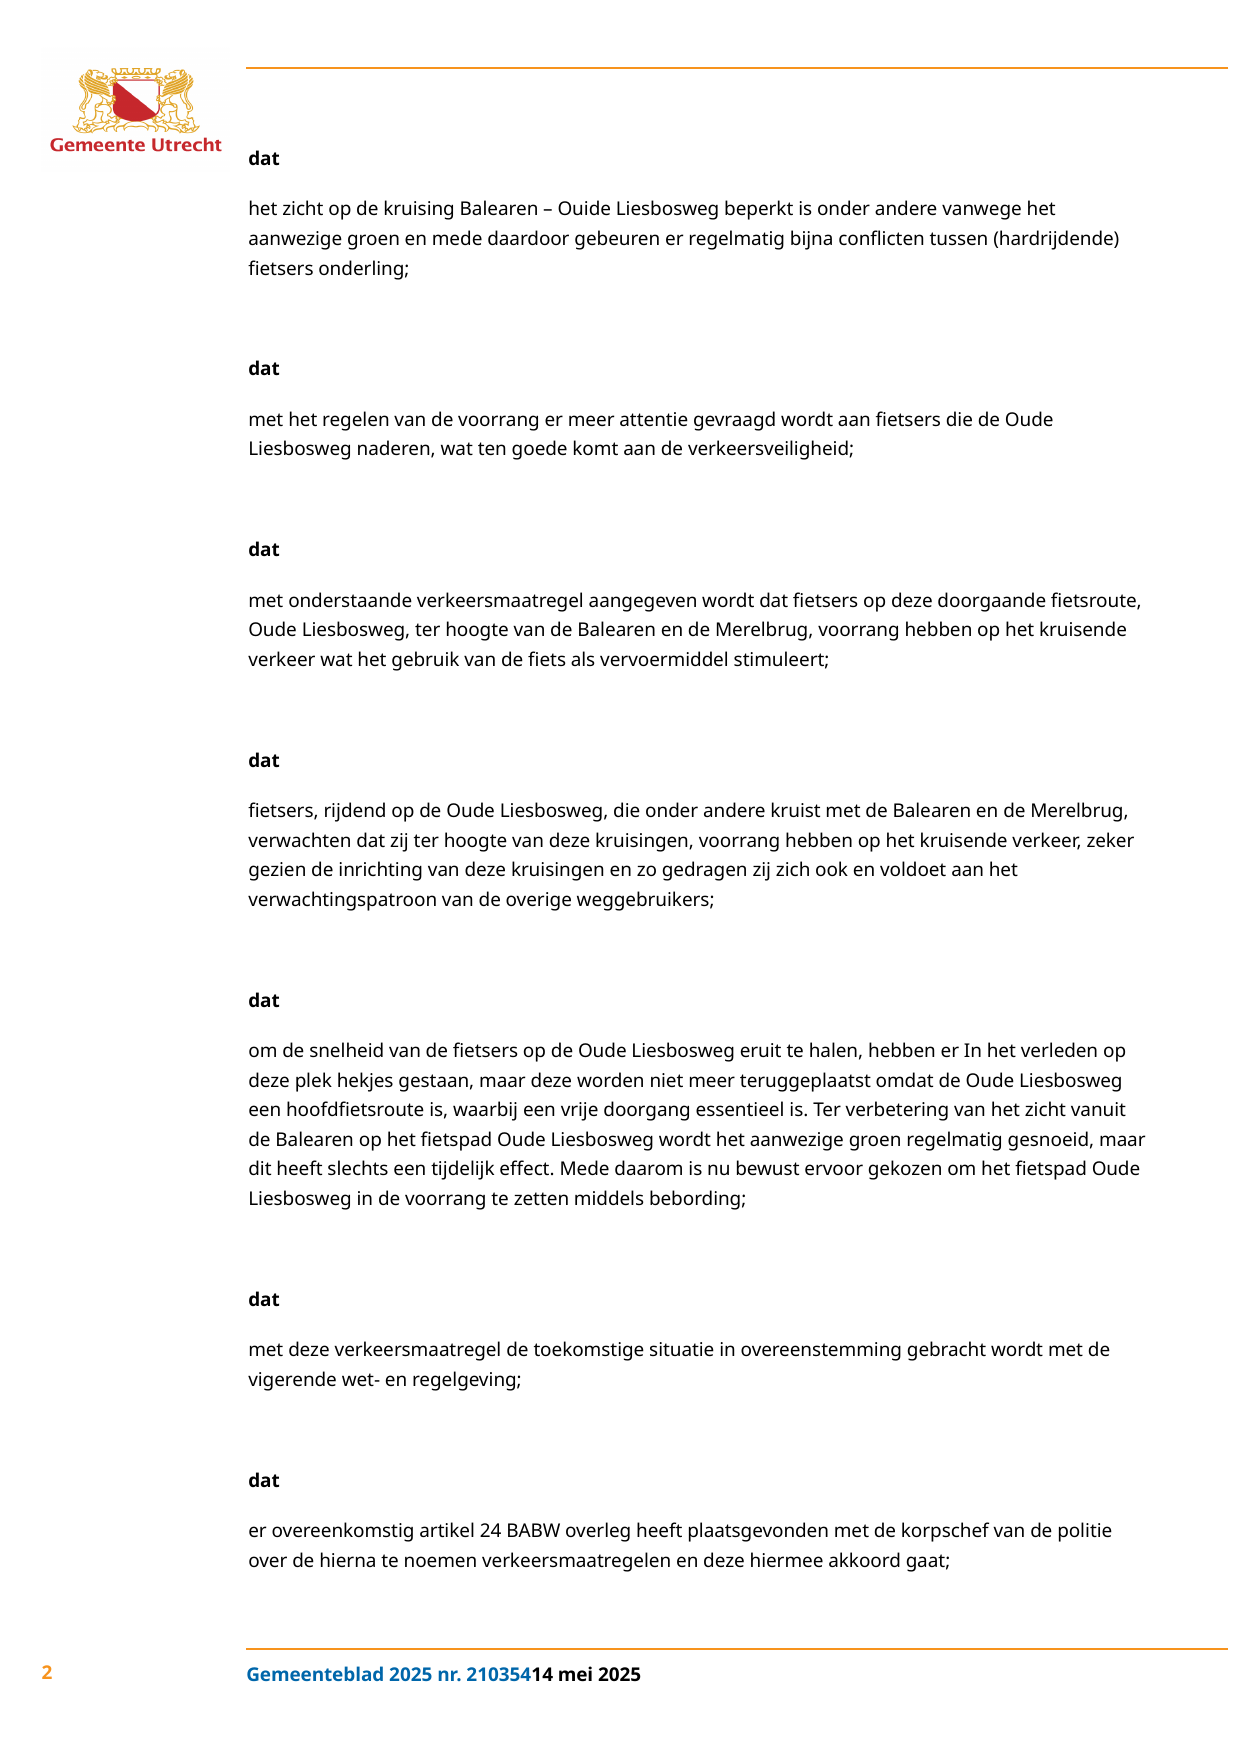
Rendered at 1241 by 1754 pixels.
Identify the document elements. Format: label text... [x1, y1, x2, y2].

text fietsers, rijdend op de Oude Liesbosweg, die onder andere kruist met de Balearen en de Merelbrug, verwachten dat zij ter hoogte van deze kruisingen, voorrang hebben op het kruisende verkeer, zeker gezien de inrichting van deze kruisingen en zo gedragen zij zich ook en voldoet aan het verwachtingspatroon van de overige weggebruikers; [248, 797, 1152, 912]
text met deze verkeersmaatregel de toekomstige situatie in overeenstemming gebracht wordt met de vigerende wet- en regelgeving; [248, 1336, 1152, 1392]
text dat [248, 747, 1152, 773]
text dat [248, 1467, 1152, 1493]
picture [41, 47, 231, 172]
text dat [248, 145, 1152, 171]
text met onderstaande verkeersmaatregel aangegeven wordt dat fietsers op deze doorgaande fietsroute, Oude Liesbosweg, ter hoogte van de Balearen en de Merelbrug, voorrang hebben op het kruisende verkeer wat het gebruik van de fiets als vervoermiddel stimuleert; [248, 587, 1152, 672]
text om de snelheid van de fietsers op de Oude Liesbosweg eruit te halen, hebben er In het verleden op deze plek hekjes gestaan, maar deze worden niet meer teruggeplaatst omdat de Oude Liesbosweg een hoofdfietsroute is, waarbij een vrije doorgang essentieel is. Ter verbetering van het zicht vanuit de Balearen op het fietspad Oude Liesbosweg wordt het aanwezige groen regelmatig gesnoeid, maar dit heeft slechts een tijdelijk effect. Mede daarom is nu bewust ervoor gekozen om het fietspad Oude Liesbosweg in de voorrang te zetten middels bebording; [248, 1037, 1152, 1211]
text met het regelen van de voorrang er meer attentie gevraagd wordt aan fietsers die de Oude Liesbosweg naderen, wat ten goede komt aan de verkeersveiligheid; [248, 406, 1152, 461]
text het zicht op de kruising Balearen – Ouide Liesbosweg beperkt is onder andere vanwege het aanwezige groen en mede daardoor gebeuren er regelmatig bijna conflicten tussen (hardrijdende) fietsers onderling; [248, 196, 1152, 281]
text dat [248, 536, 1152, 562]
text dat [248, 356, 1152, 381]
text dat [248, 987, 1152, 1013]
text er overeenkomstig artikel 24 BABW overleg heeft plaatsgevonden met de korpschef van de politie over de hierna te noemen verkeersmaatregelen en deze hiermee akkoord gaat; [248, 1517, 1152, 1573]
text dat [248, 1286, 1152, 1312]
